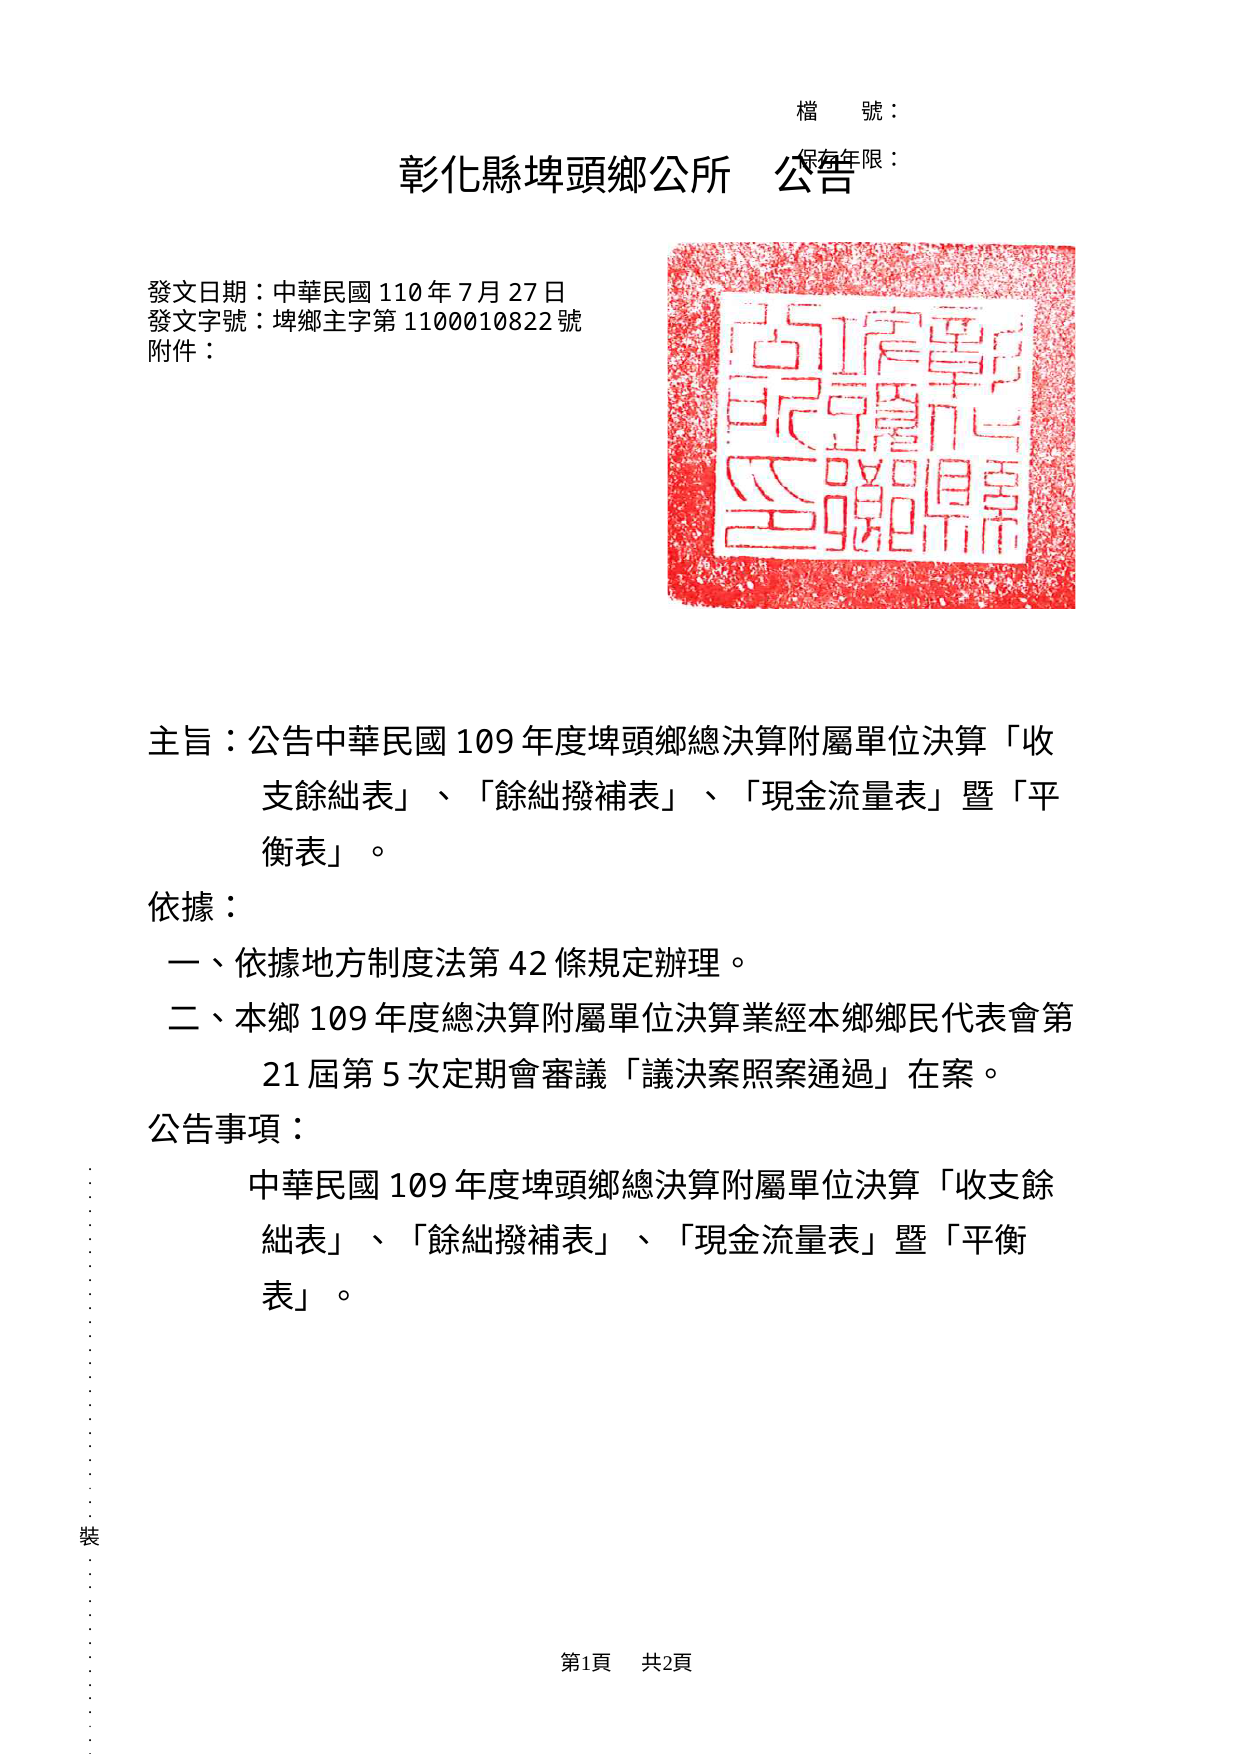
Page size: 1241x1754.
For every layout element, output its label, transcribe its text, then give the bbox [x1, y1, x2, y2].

list 主旨：公告中華民國109年度埤頭鄉總決算附屬單位決算「收支餘絀表」、「餘絀撥補表」、「現金流量表」暨「平衡表」。 [148, 714, 1078, 874]
text 發文字號：埤鄉主字第1100010822號 [148, 307, 667, 336]
text 彰化縣埤頭鄉公所 公告 [148, 142, 1107, 202]
text [1076, 336, 1107, 366]
text 發文日期：中華民國110年7月27日 [148, 277, 667, 307]
list 依據： [148, 881, 1078, 929]
list 二、本鄉109年度總決算附屬單位決算業經本鄉鄉民代表會第21屆第5次定期會審議「議決案照案通過」在案。 [148, 992, 1078, 1096]
list 公告事項： [148, 1103, 1078, 1151]
picture [667, 242, 1076, 609]
text 附件： [148, 336, 667, 366]
text [1076, 307, 1107, 336]
text [1076, 277, 1107, 307]
list 一、依據地方制度法第42條規定辦理。 [148, 936, 1078, 985]
list 中華民國109年度埤頭鄉總決算附屬單位決算「收支餘絀表」、「餘絀撥補表」、「現金流量表」暨「平衡表」。 [148, 1159, 1078, 1318]
